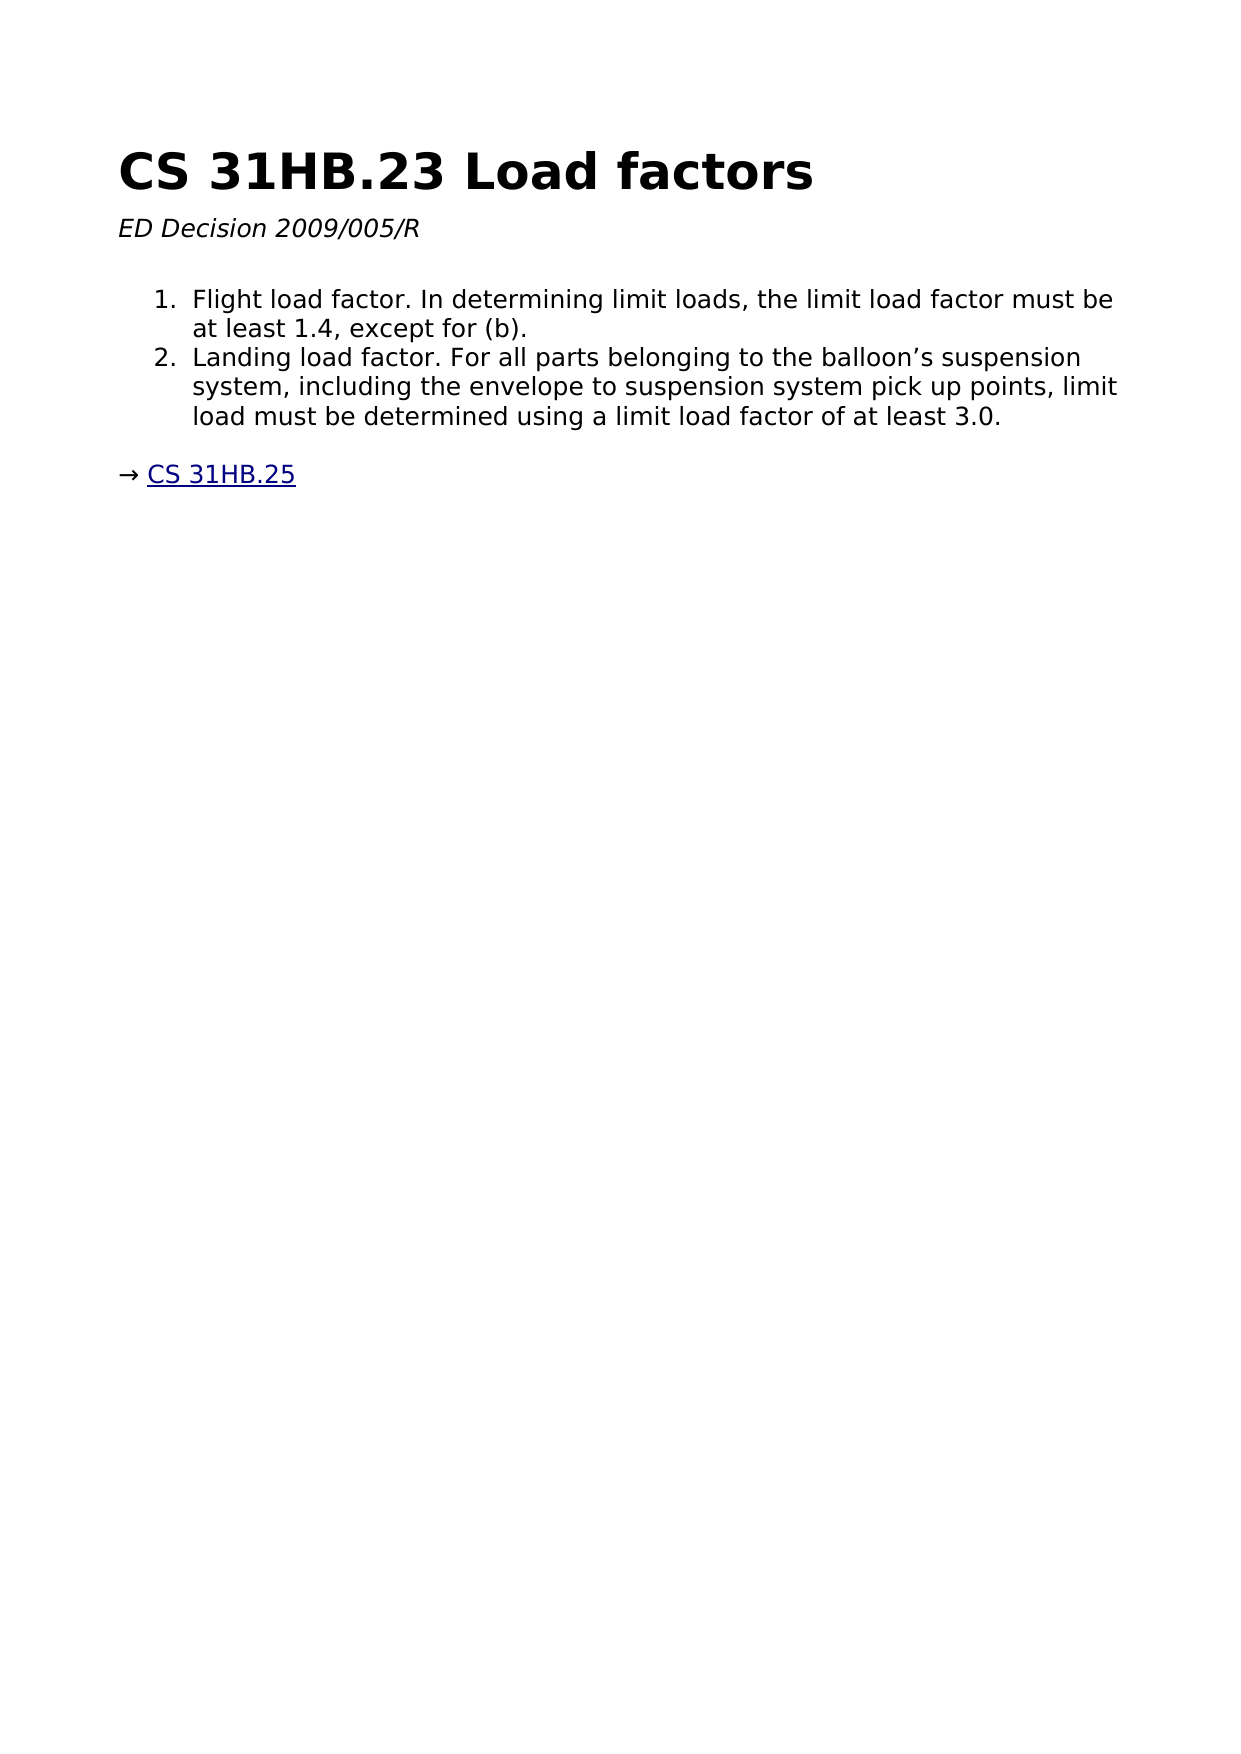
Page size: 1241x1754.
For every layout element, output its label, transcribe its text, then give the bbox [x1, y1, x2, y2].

list Landing load factor. For all parts belonging to the balloon’s suspension system, including the envelope to suspension system pick up points, limit load must be determined using a limit load factor of at least 3.0. [177, 343, 1122, 431]
text ED Decision 2009/005/R [118, 214, 1122, 243]
text → CS 31HB.25 [118, 460, 1122, 489]
subtitle CS 31HB.23 Load factors [118, 143, 1122, 201]
list Flight load factor. In determining limit loads, the limit load factor must be at least 1.4, except for (b). [177, 285, 1122, 343]
